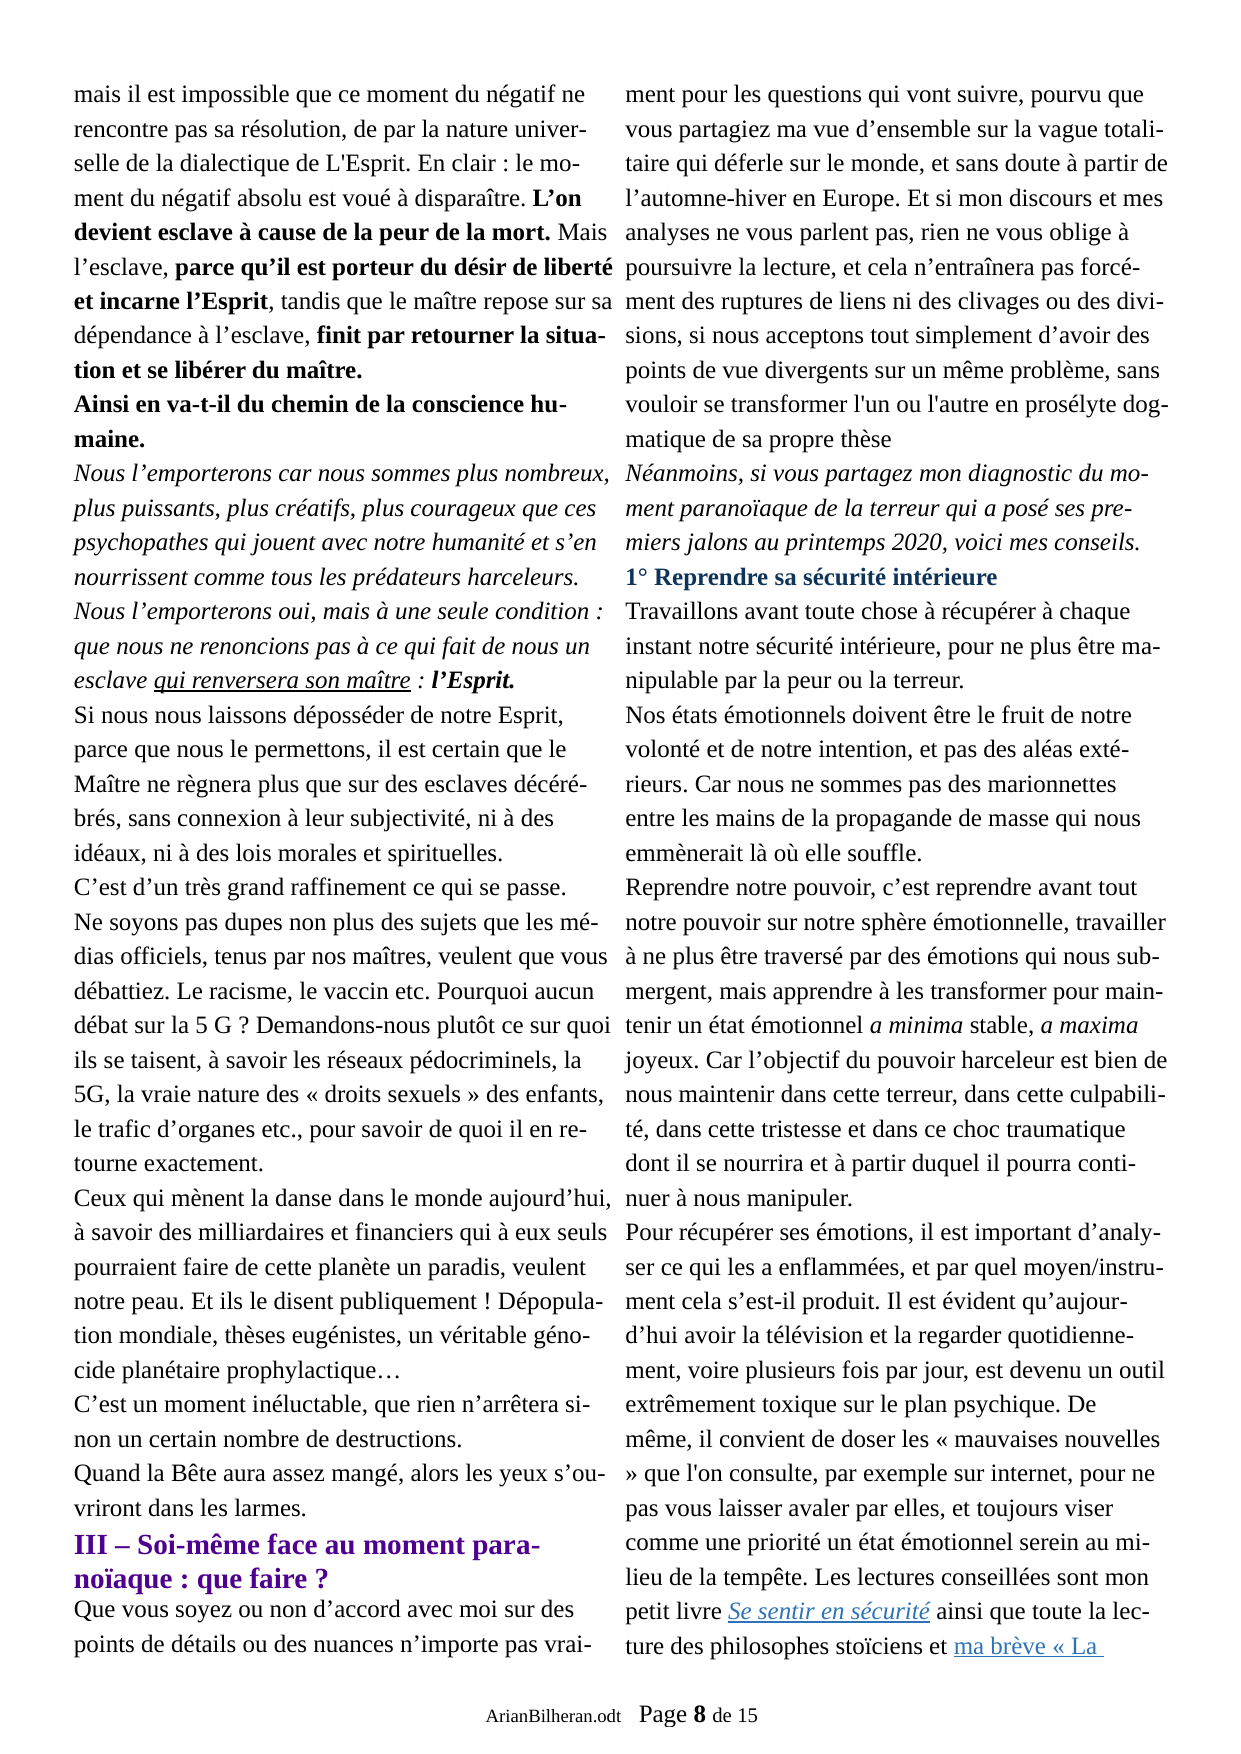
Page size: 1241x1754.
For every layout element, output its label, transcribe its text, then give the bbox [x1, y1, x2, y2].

text Pour récupérer ses émotions, il est important d’analy­ser ce qui les a enflammées, et par quel moyen/instru­ment cela s’est-il produit. Il est évident qu’aujour­d’hui avoir la télévision et la regarder quotidienne­ment, voire plusieurs fois par jour, est devenu un outil extrêmement toxique sur le plan psychique. De même, il convient de doser les « mauvaises nouvelles » que l'on consulte, par exemple sur internet, pour ne pas vous laisser avaler par elles, et toujours viser comme une priorité un état émotionnel serein au mi­lieu de la tempête. Les lectures conseillées sont mon petit livre Se sentir en sécurité ainsi que toute la lec­ture des philosophes stoïciens et ma brève « La [625, 1217, 1169, 1659]
text C’est un moment inéluctable, que rien n’arrêtera si­non un certain nombre de destructions. [74, 1389, 618, 1453]
text mais il est impossible que ce moment du négatif ne rencontre pas sa résolution, de par la nature univer­selle de la dialectique de L'Esprit. En clair : le mo­ment du négatif absolu est voué à disparaître. L’on devient esclave à cause de la peur de la mort. Mais l’esclave, parce qu’il est porteur du désir de liberté et incarne l’Esprit, tandis que le maître repose sur sa dépendance à l’esclave, finit par retourner la situa­tion et se libérer du maître. [74, 79, 618, 384]
subtitle III – Soi-même face au moment para­noïaque : que faire ? [74, 1527, 618, 1594]
text Ainsi en va-t-il du chemin de la conscience hu­maine. [74, 389, 618, 453]
text Quand la Bête aura assez mangé, alors les yeux s’ou­vriront dans les larmes. [74, 1458, 618, 1522]
text Néanmoins, si vous partagez mon diagnostic du mo­ment paranoïaque de la terreur qui a posé ses pre­miers jalons au printemps 2020, voici mes conseils. [625, 458, 1169, 556]
text Ceux qui mènent la danse dans le monde aujourd’hui, à savoir des milliardaires et financiers qui à eux seuls pourraient faire de cette planète un paradis, veulent notre peau. Et ils le disent publiquement ! Dépopula­tion mondiale, thèses eugénistes, un véritable géno­cide planétaire prophylactique… [74, 1183, 618, 1384]
text 1° Reprendre sa sécurité intérieure [625, 562, 1169, 591]
text Que vous soyez ou non d’accord avec moi sur des points de détails ou des nuances n’importe pas vrai­ [74, 1594, 618, 1658]
text ment pour les questions qui vont suivre, pourvu que vous partagiez ma vue d’ensemble sur la vague totali­taire qui déferle sur le monde, et sans doute à partir de l’automne-hiver en Europe. Et si mon discours et mes analyses ne vous parlent pas, rien ne vous oblige à poursuivre la lecture, et cela n’entraînera pas forcé­ment des ruptures de liens ni des clivages ou des divi­sions, si nous acceptons tout simplement d’avoir des points de vue divergents sur un même problème, sans vouloir se transformer l'un ou l'autre en prosélyte dog­matique de sa propre thèse [625, 79, 1169, 453]
text Si nous nous laissons déposséder de notre Esprit, parce que nous le permettons, il est certain que le Maître ne règnera plus que sur des esclaves décéré­brés, sans connexion à leur subjectivité, ni à des idéaux, ni à des lois morales et spirituelles. [74, 700, 618, 867]
text Nous l’emporterons car nous sommes plus nombreux, plus puissants, plus créatifs, plus courageux que ces psychopathes qui jouent avec notre humanité et s’en nourrissent comme tous les prédateurs harceleurs. Nous l’emporterons oui, mais à une seule condition : que nous ne renoncions pas à ce qui fait de nous un esclave qui renversera son maître : l’Esprit. [74, 458, 618, 694]
text Reprendre notre pouvoir, c’est reprendre avant tout notre pouvoir sur notre sphère émotionnelle, travailler à ne plus être traversé par des émotions qui nous sub­mergent, mais apprendre à les transformer pour main­tenir un état émotionnel a minima stable, a maxima joyeux. Car l’objectif du pouvoir harceleur est bien de nous maintenir dans cette terreur, dans cette culpabili­té, dans cette tristesse et dans ce choc traumatique dont il se nourrira et à partir duquel il pourra conti­nuer à nous manipuler. [625, 872, 1169, 1211]
text Ne soyons pas dupes non plus des sujets que les mé­dias officiels, tenus par nos maîtres, veulent que vous débattiez. Le racisme, le vaccin etc. Pourquoi aucun débat sur la 5 G ? Demandons-nous plutôt ce sur quoi ils se taisent, à savoir les réseaux pédocriminels, la 5G, la vraie nature des « droits sexuels » des enfants, le trafic d’organes etc., pour savoir de quoi il en re­tourne exactement. [74, 907, 618, 1177]
text C’est d’un très grand raffinement ce qui se passe. [74, 872, 618, 901]
text Nos états émotionnels doivent être le fruit de notre volonté et de notre intention, et pas des aléas exté­rieurs. Car nous ne sommes pas des marionnettes entre les mains de la propagande de masse qui nous emmènerait là où elle souffle. [625, 700, 1169, 867]
text Travaillons avant toute chose à récupérer à chaque instant notre sécurité intérieure, pour ne plus être ma­nipulable par la peur ou la terreur. [625, 596, 1169, 694]
